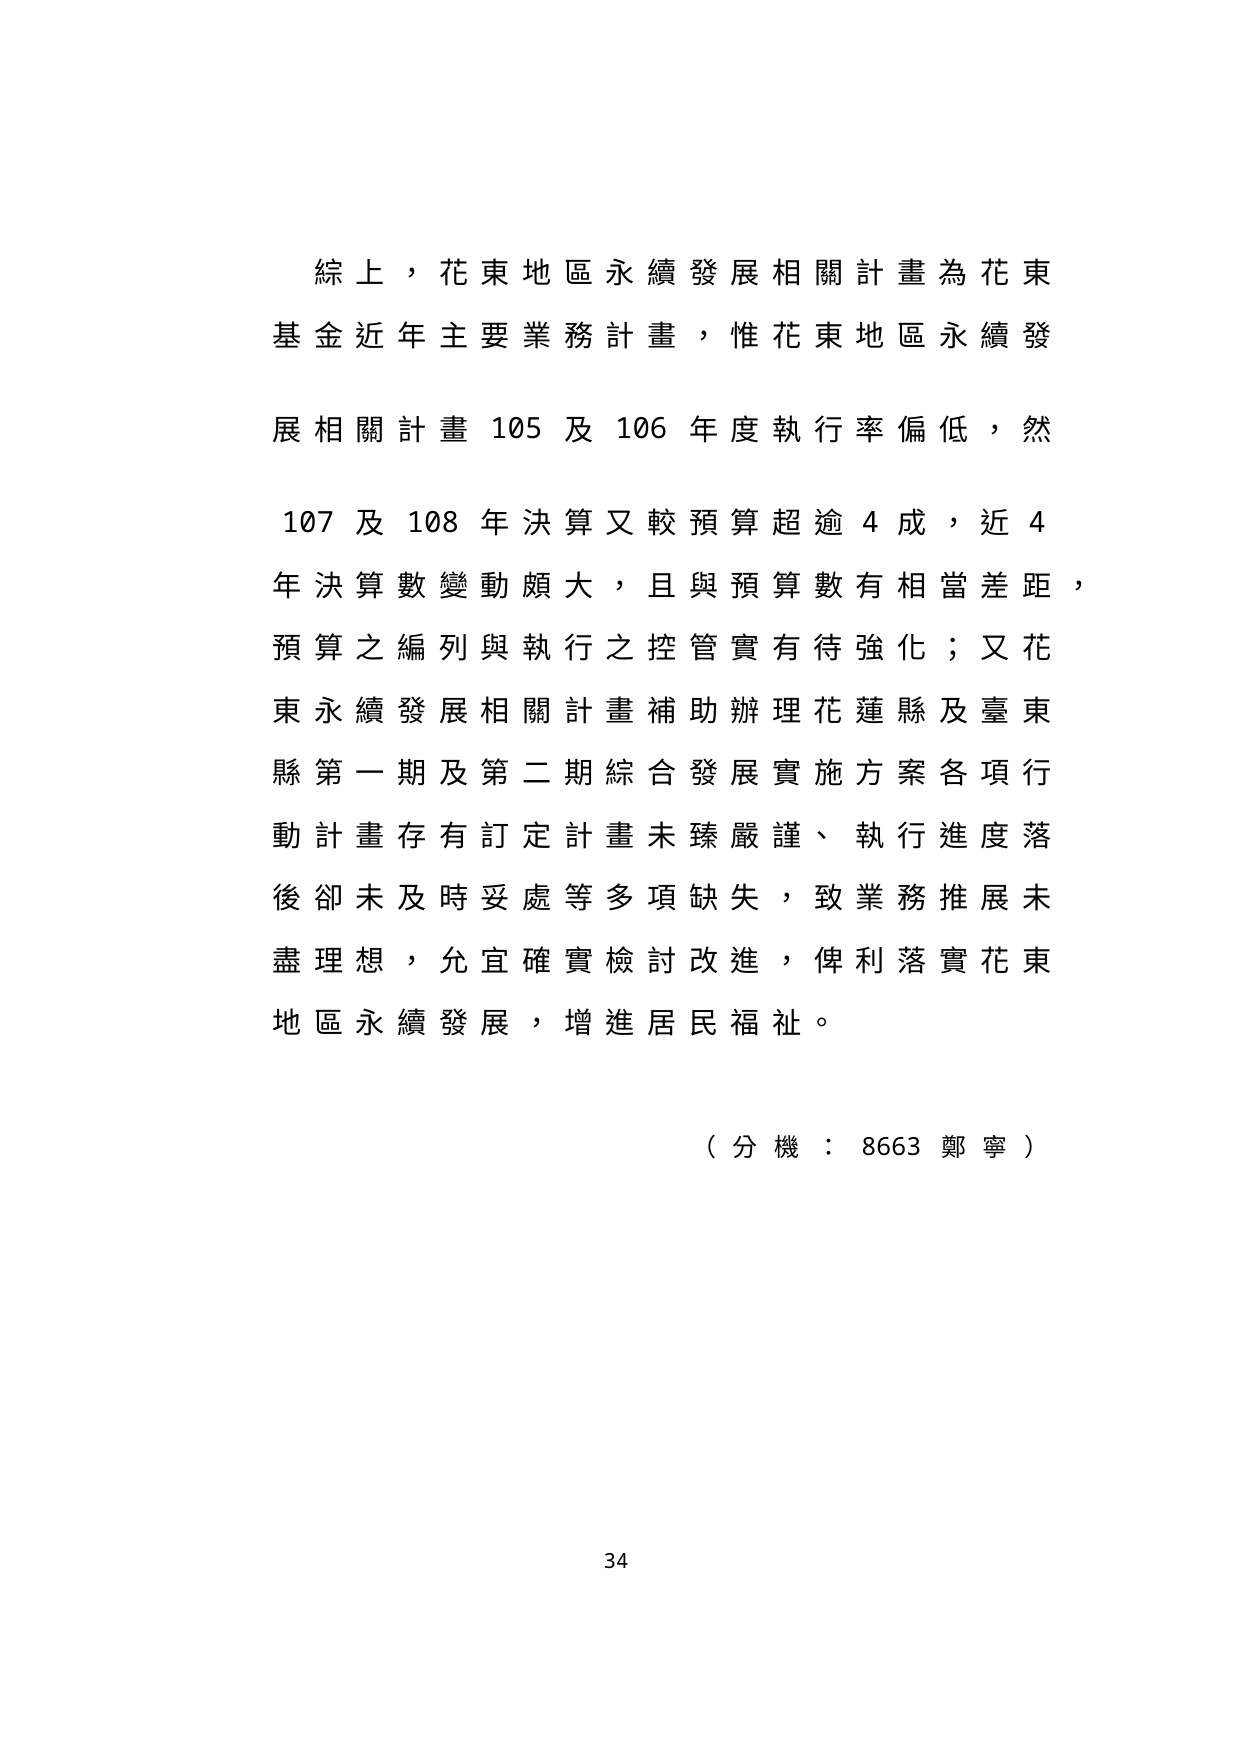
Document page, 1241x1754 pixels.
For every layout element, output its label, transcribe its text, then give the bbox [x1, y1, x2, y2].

text （分機：8663鄭寧） [183, 1104, 1058, 1167]
text 綜上，花東地區永續發展相關計畫為花東基金近年主要業務計畫，惟花東地區永續發展相關計畫105及106年度執行率偏低，然107及108年決算又較預算超逾4成，近4年決算數變動頗大，且與預算數有相當差距，預算之編列與執行之控管實有待強化；又花東永續發展相關計畫補助辦理花蓮縣及臺東縣第一期及第二期綜合發展實施方案各項行動計畫存有訂定計畫未臻嚴謹、執行進度落後卻未及時妥處等多項缺失，致業務推展未盡理想，允宜確實檢討改進，俾利落實花東地區永續發展，增進居民福祉。 [242, 229, 1058, 1042]
